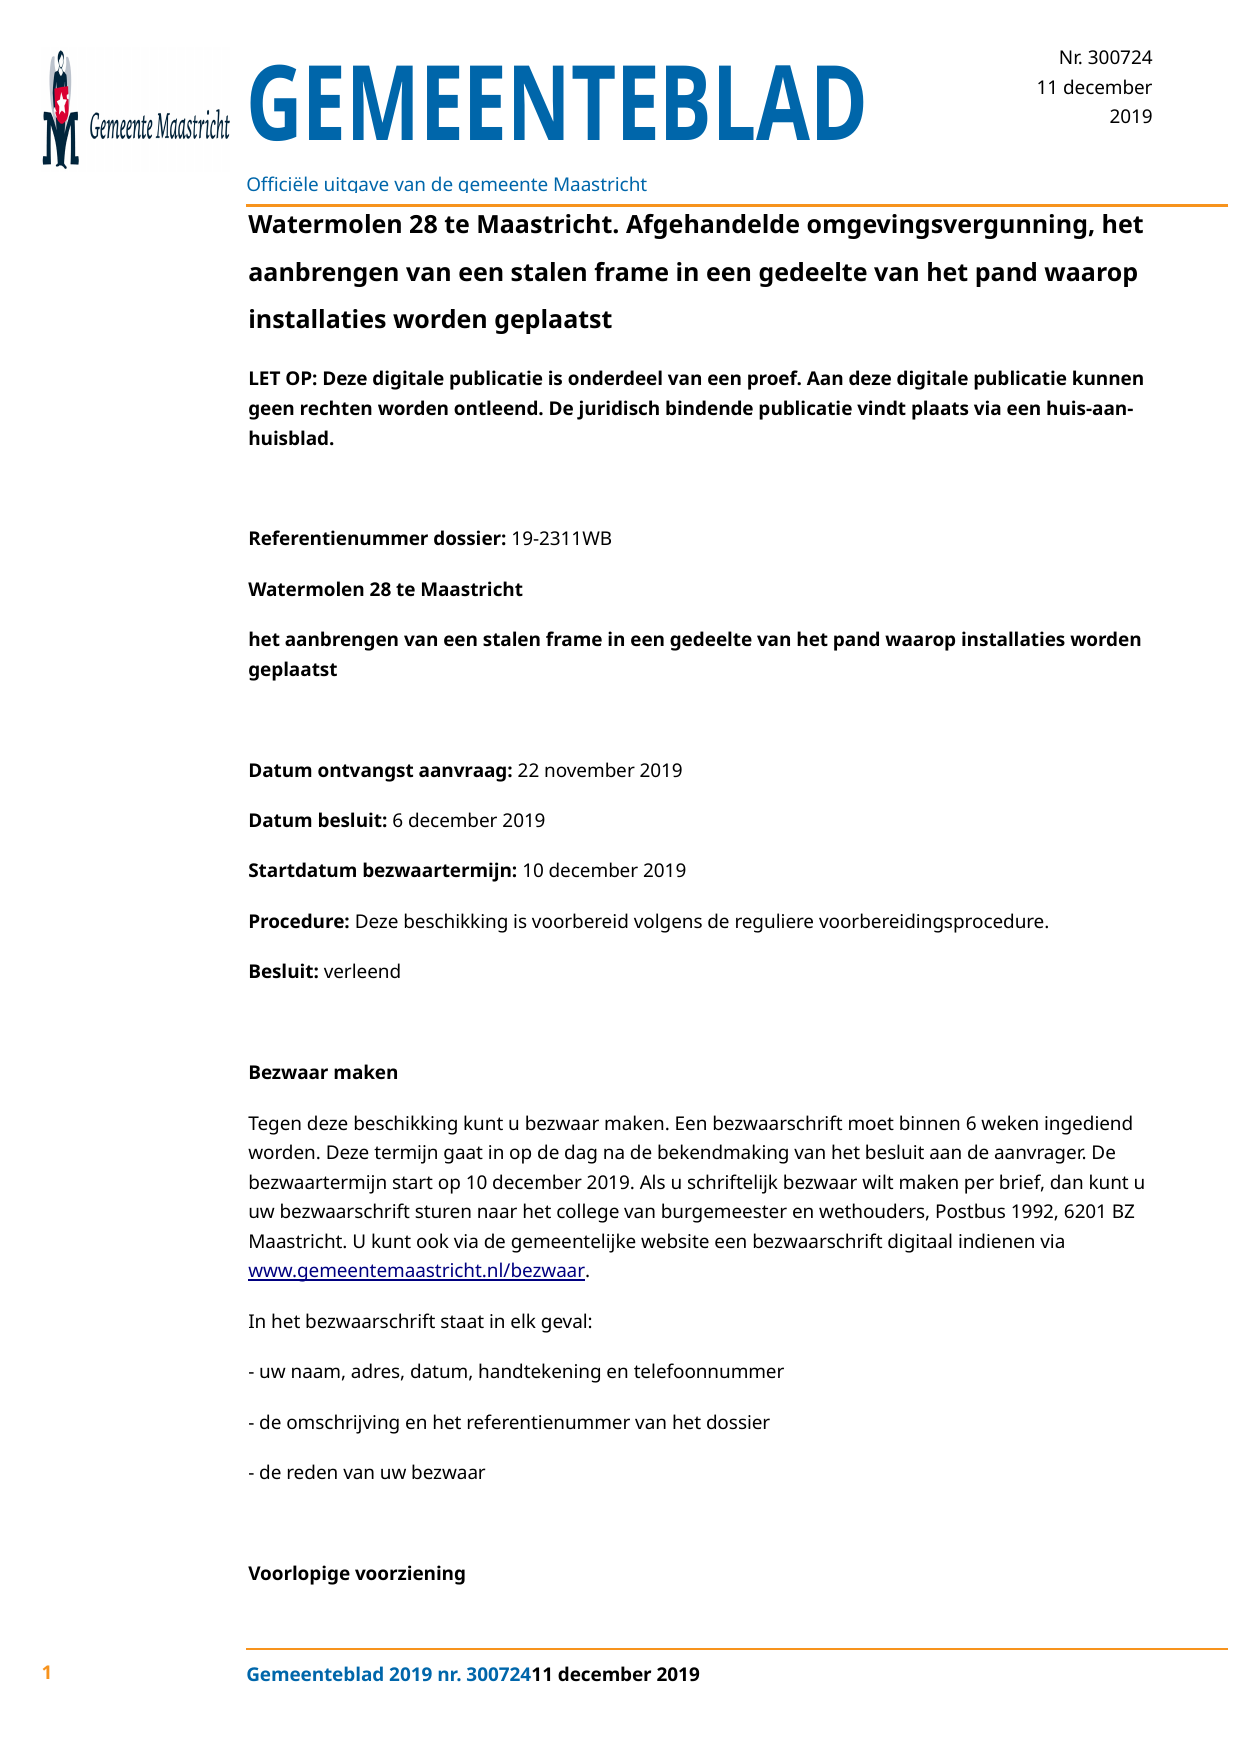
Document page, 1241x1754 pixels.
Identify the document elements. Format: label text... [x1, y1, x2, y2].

text Bezwaar maken [248, 1059, 1152, 1085]
text Besluit: verleend [248, 958, 1152, 984]
text Datum besluit: 6 december 2019 [248, 807, 1152, 833]
text Watermolen 28 te Maastricht [248, 576, 1152, 602]
text In het bezwaarschrift staat in elk geval: [248, 1308, 1152, 1334]
text Startdatum bezwaartermijn: 10 december 2019 [248, 858, 1152, 883]
text Voorlopige voorziening [248, 1560, 1152, 1586]
text LET OP: Deze digitale publicatie is onderdeel van een proef. Aan deze digitale publicatie kunnen geen rechten worden ontleend. De juridisch bindende publicatie vindt plaats via een huis-aan-huisblad. [248, 366, 1152, 450]
text Procedure: Deze beschikking is voorbereid volgens de reguliere voorbereidingsprocedure. [248, 908, 1152, 934]
text het aanbrengen van een stalen frame in een gedeelte van het pand waarop installaties worden geplaatst [248, 626, 1152, 682]
text Tegen deze beschikking kunt u bezwaar maken. Een bezwaarschrift moet binnen 6 weken ingediend worden. Deze termijn gaat in op de dag na de bekendmaking van het besluit aan de aanvrager. De bezwaartermijn start op 10 december 2019. Als u schriftelijk bezwaar wilt maken per brief, dan kunt u uw bezwaarschrift sturen naar het college van burgemeester en wethouders, Postbus 1992, 6201 BZ Maastricht. U kunt ook via de gemeentelijke website een bezwaarschrift digitaal indienen via www.gemeentemaastricht.nl/bezwaar. [248, 1110, 1152, 1283]
text - de omschrijving en het referentienummer van het dossier [248, 1409, 1152, 1434]
text - de reden van uw bezwaar [248, 1459, 1152, 1485]
picture [41, 47, 231, 172]
text Datum ontvangst aanvraag: 22 november 2019 [248, 757, 1152, 782]
text Watermolen 28 te Maastricht. Afgehandelde omgevingsvergunning, het aanbrengen van een stalen frame in een gedeelte van het pand waarop installaties worden geplaatst [248, 207, 1152, 336]
text - uw naam, adres, datum, handtekening en telefoonnummer [248, 1358, 1152, 1384]
text Referentienummer dossier: 19-2311WB [248, 526, 1152, 551]
